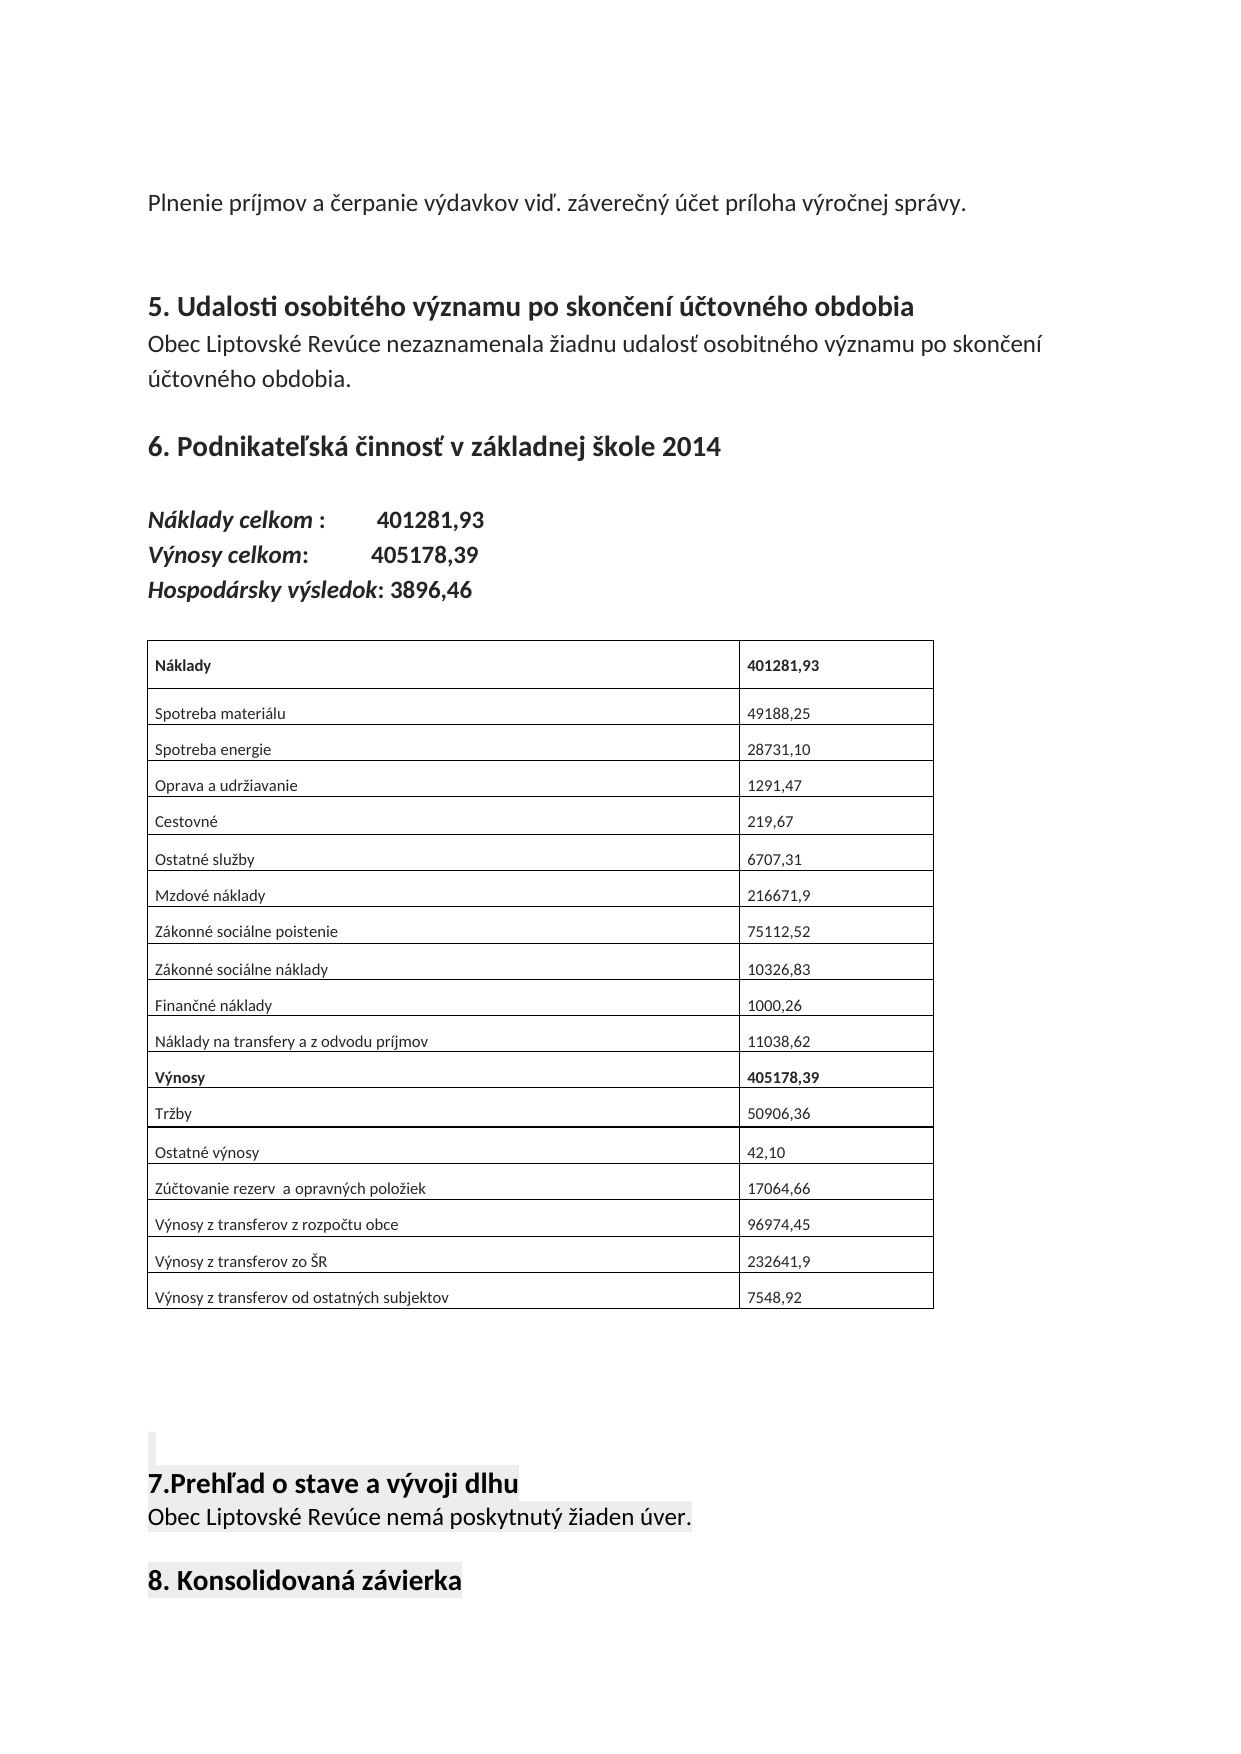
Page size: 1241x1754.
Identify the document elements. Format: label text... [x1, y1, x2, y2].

table_cell Tržby [148, 1088, 739, 1126]
table_cell 50906,36 [740, 1088, 933, 1126]
table_cell 42,10 [740, 1128, 933, 1162]
text Obec Liptovské Revúce nemá poskytnutý žiaden úver. [148, 1501, 1093, 1532]
table_cell 405178,39 [740, 1052, 933, 1087]
table_cell 28731,10 [740, 725, 933, 760]
table_cell Ostatné služby [148, 835, 739, 869]
table_cell Finančné náklady [148, 980, 739, 1015]
table_cell Zákonné sociálne náklady [148, 944, 739, 979]
table_cell 232641,9 [740, 1237, 933, 1272]
text Obec Liptovské Revúce nezaznamenala žiadnu udalosť osobitného významu po skončení účtovného obdobia. [148, 323, 1093, 393]
text 8. Konsolidovaná závierka [148, 1562, 1093, 1598]
table_cell Výnosy z transferov od ostatných subjektov [148, 1273, 739, 1308]
text Hospodársky výsledok: 3896,46 [148, 569, 1093, 604]
table_cell Zákonné sociálne poistenie [148, 907, 739, 943]
table_cell 6707,31 [740, 835, 933, 869]
table_cell Ostatné výnosy [148, 1128, 739, 1162]
text Plnenie príjmov a čerpanie výdavkov viď. záverečný účet príloha výročnej správy. [148, 183, 1093, 218]
table_header Náklady [148, 641, 739, 688]
table_cell Výnosy [148, 1052, 739, 1087]
table_cell 10326,83 [740, 944, 933, 979]
text Náklady celkom : 401281,93 [148, 499, 1093, 534]
table_cell Výnosy z transferov z rozpočtu obce [148, 1200, 739, 1236]
table_cell Náklady na transfery a z odvodu príjmov [148, 1016, 739, 1051]
text 7.Prehľad o stave a vývoji dlhu [148, 1465, 1093, 1501]
table_cell 1000,26 [740, 980, 933, 1015]
table_cell Spotreba energie [148, 725, 739, 760]
table_cell 1291,47 [740, 761, 933, 796]
table_cell Výnosy z transferov zo ŠR [148, 1237, 739, 1272]
table_cell 49188,25 [740, 689, 933, 724]
table_cell Zúčtovanie rezerv a opravných položiek [148, 1164, 739, 1198]
table_header 401281,93 [740, 641, 933, 688]
table_cell Spotreba materiálu [148, 689, 739, 724]
table_cell 7548,92 [740, 1273, 933, 1308]
table_cell 75112,52 [740, 907, 933, 943]
table_cell Cestovné [148, 797, 739, 833]
table_cell 219,67 [740, 797, 933, 833]
table_cell 17064,66 [740, 1164, 933, 1198]
table_cell Mzdové náklady [148, 871, 739, 906]
table_cell Oprava a udržiavanie [148, 761, 739, 796]
table_cell 216671,9 [740, 871, 933, 906]
table_cell 96974,45 [740, 1200, 933, 1236]
table_cell 11038,62 [740, 1016, 933, 1051]
text 6. Podnikateľská činnosť v základnej škole 2014 [148, 428, 1093, 464]
text Výnosy celkom: 405178,39 [148, 534, 1093, 569]
text 5. Udalosti osobitého významu po skončení účtovného obdobia [148, 288, 1093, 323]
